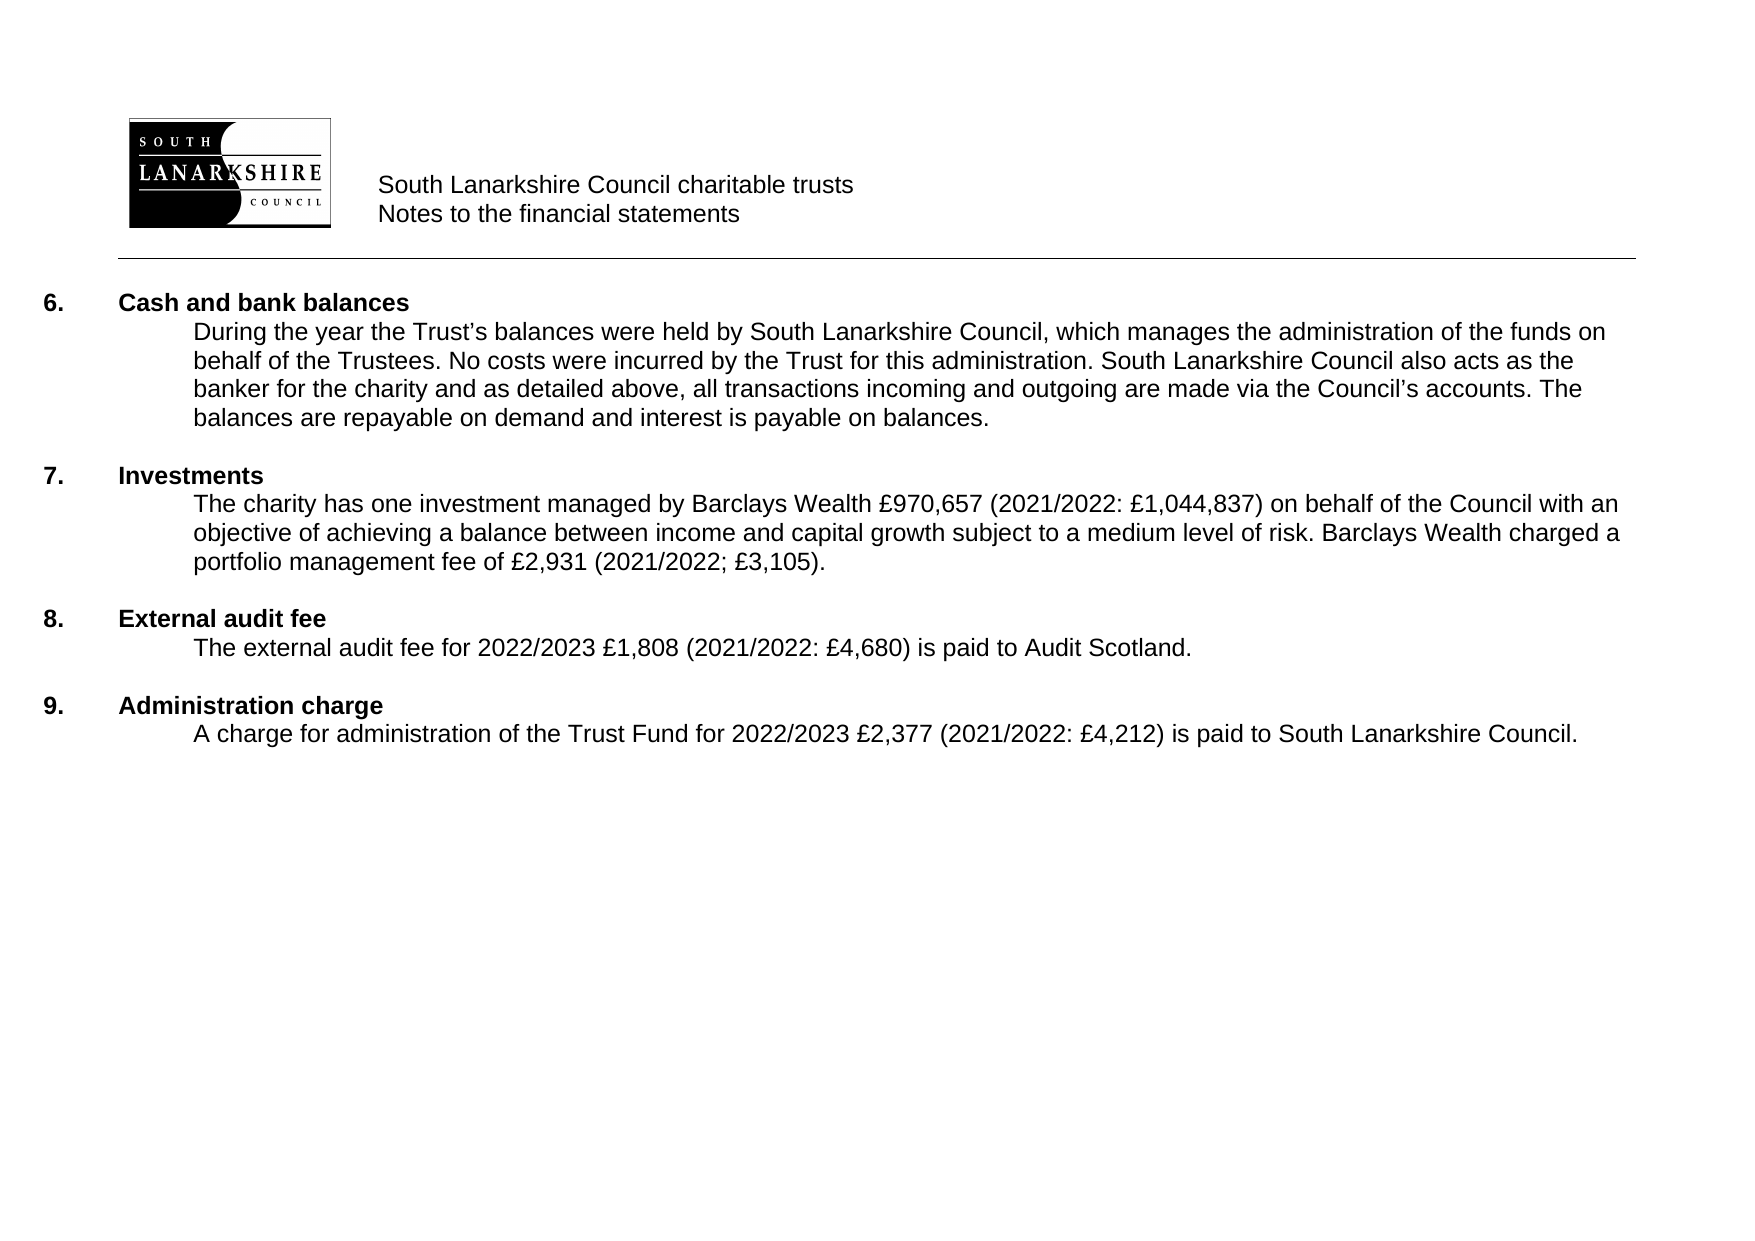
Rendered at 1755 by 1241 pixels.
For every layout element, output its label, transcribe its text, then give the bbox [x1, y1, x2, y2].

list External audit fee [43, 604, 1636, 633]
text A charge for administration of the Trust Fund for 2022/2023 £2,377 (2021/2022: £4,212) is paid to South Lanarkshire Council. [193, 719, 1636, 748]
text The external audit fee for 2022/2023 £1,808 (2021/2022: £4,680) is paid to Audit Scotland. [193, 633, 1636, 662]
table_header [118, 118, 129, 227]
list Cash and bank balances [43, 288, 1636, 317]
table_header [331, 118, 366, 227]
list Administration charge [43, 691, 1636, 719]
list Investments [43, 461, 1636, 489]
table_header South Lanarkshire Council charitable trusts Notes to the financial statements [366, 118, 966, 227]
text The charity has one investment managed by Barclays Wealth £970,657 (2021/2022: £1,044,837) on behalf of the Council with an objective of achieving a balance between income and capital growth subject to a medium level of risk. Barclays Wealth charged a portfolio management fee of £2,931 (2021/2022; £3,105). [193, 489, 1636, 576]
text During the year the Trust’s balances were held by South Lanarkshire Council, which manages the administration of the funds on behalf of the Trustees. No costs were incurred by the Trust for this administration. South Lanarkshire Council also acts as the banker for the charity and as detailed above, all transactions incoming and outgoing are made via the Council’s accounts. The balances are repayable on demand and interest is payable on balances. [193, 317, 1636, 432]
